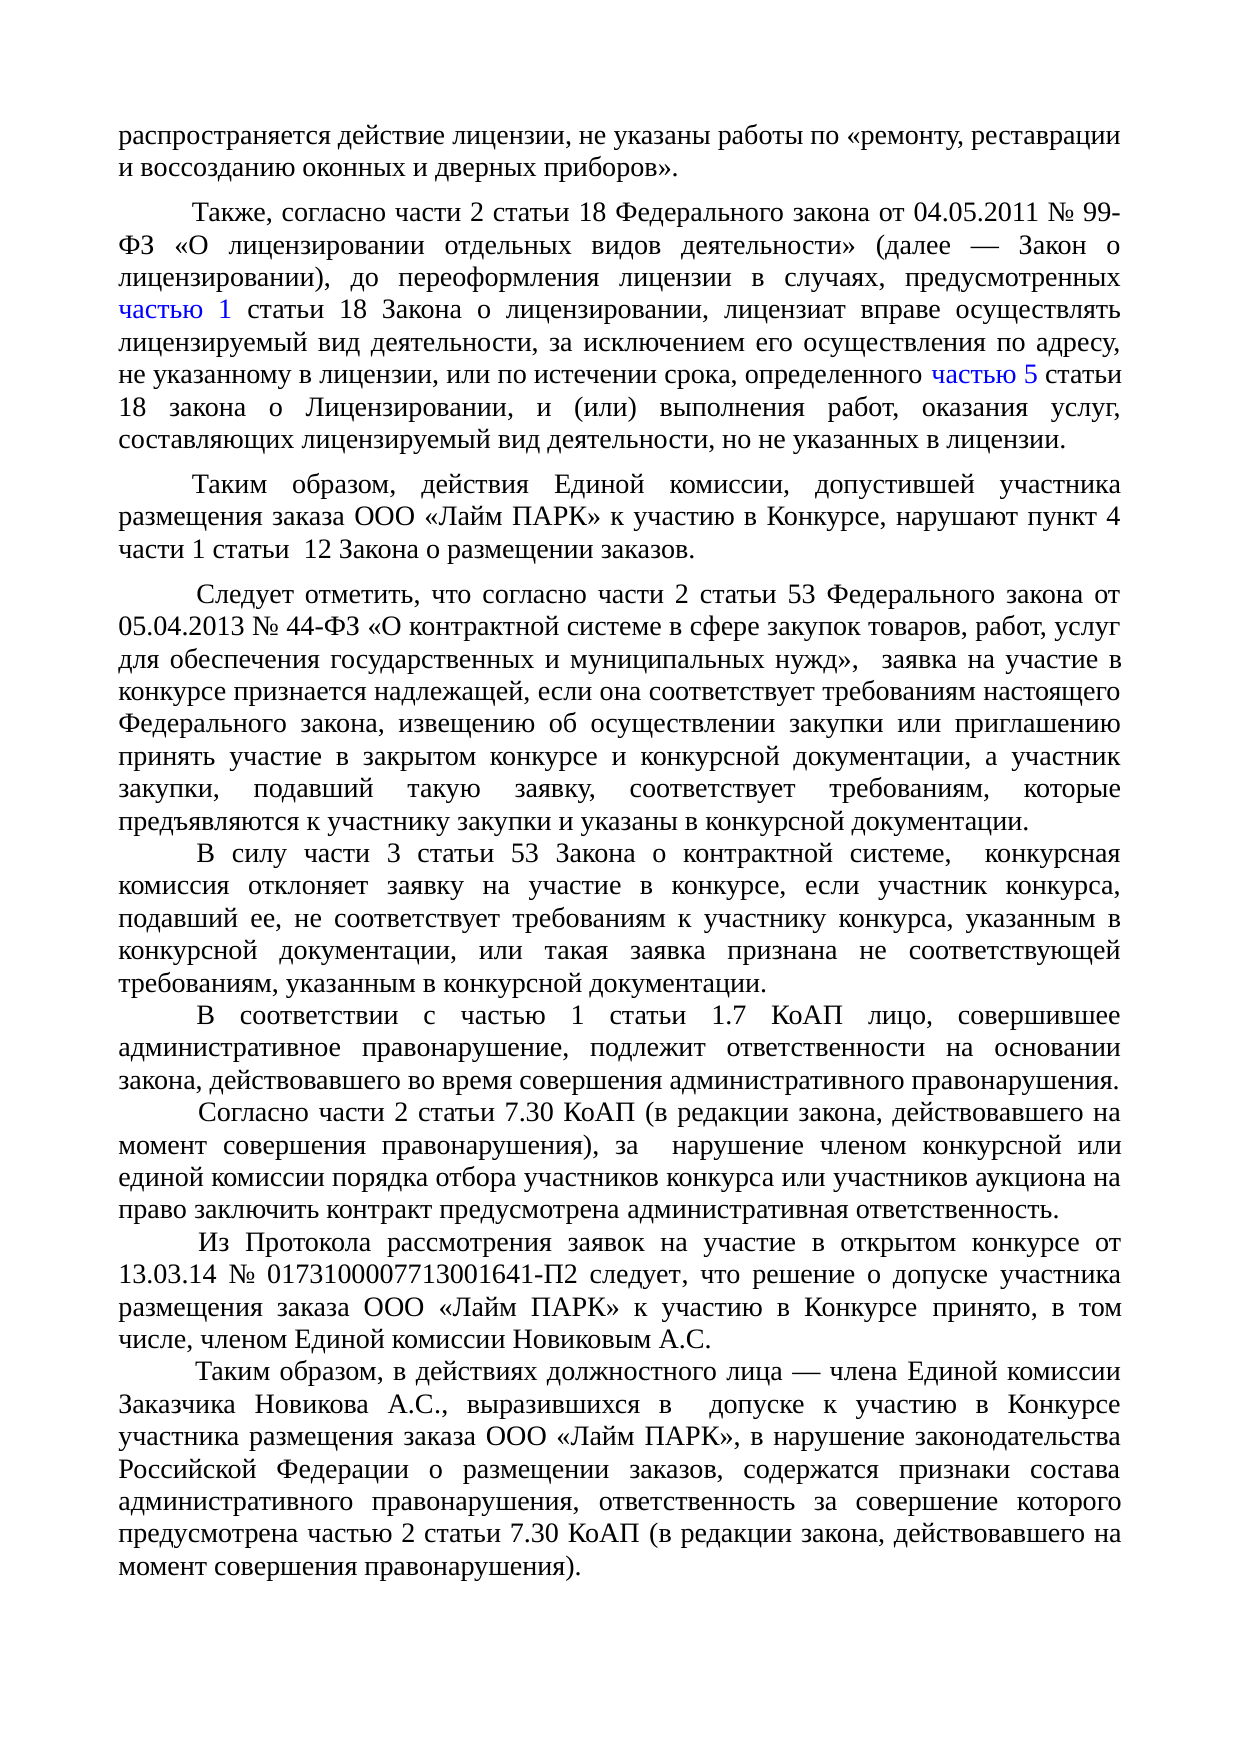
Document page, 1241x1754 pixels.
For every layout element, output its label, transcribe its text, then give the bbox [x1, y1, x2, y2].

text Также, согласно части 2 статьи 18 Федерального закона от 04.05.2011 № 99-ФЗ «О лицензировании отдельных видов деятельности» (далее — Закон о лицензировании), до переоформления лицензии в случаях, предусмотренных частью 1 статьи 18 Закона о лицензировании, лицензиат вправе осуществлять лицензируемый вид деятельности, за исключением его осуществления по адресу, не указанному в лицензии, или по истечении срока, определенного частью 5 статьи 18 закона о Лицензировании, и (или) выполнения работ, оказания услуг, составляющих лицензируемый вид деятельности, но не указанных в лицензии. [118, 195, 1122, 454]
text Таким образом, действия Единой комиссии, допустившей участника размещения заказа ООО «Лайм ПАРК» к участию в Конкурсе, нарушают пункт 4 части 1 статьи 12 Закона о размещении заказов. [118, 467, 1122, 564]
text В силу части 3 статьи 53 Закона о контрактной системе, конкурсная комиссия отклоняет заявку на участие в конкурсе, если участник конкурса, подавший ее, не соответствует требованиям к участнику конкурса, указанным в конкурсной документации, или такая заявка признана не соответствующей требованиям, указанным в конкурсной документации. [118, 836, 1122, 998]
text распространяется действие лицензии, не указаны работы по «ремонту, реставрации и воссозданию оконных и дверных приборов». [118, 118, 1122, 183]
text Согласно части 2 статьи 7.30 КоАП (в редакции закона, действовавшего на момент совершения правонарушения), за нарушение членом конкурсной или единой комиссии порядка отбора участников конкурса или участников аукциона на право заключить контракт предусмотрена административная ответственность. [118, 1095, 1122, 1225]
text Таким образом, в действиях должностного лица — члена Единой комиссии Заказчика Новикова А.С., выразившихся в допуске к участию в Конкурсе участника размещения заказа ООО «Лайм ПАРК», в нарушение законодательства Российской Федерации о размещении заказов, содержатся признаки состава административного правонарушения, ответственность за совершение которого предусмотрена частью 2 статьи 7.30 КоАП (в редакции закона, действовавшего на момент совершения правонарушения). [118, 1354, 1122, 1581]
text Следует отметить, что согласно части 2 статьи 53 Федерального закона от 05.04.2013 № 44-ФЗ «О контрактной системе в сфере закупок товаров, работ, услуг для обеспечения государственных и муниципальных нужд», заявка на участие в конкурсе признается надлежащей, если она соответствует требованиям настоящего Федерального закона, извещению об осуществлении закупки или приглашению принять участие в закрытом конкурсе и конкурсной документации, а участник закупки, подавший такую заявку, соответствует требованиям, которые предъявляются к участнику закупки и указаны в конкурсной документации. [118, 577, 1122, 836]
text Из Протокола рассмотрения заявок на участие в открытом конкурсе от 13.03.14 № 0173100007713001641-П2 следует, что решение о допуске участника размещения заказа ООО «Лайм ПАРК» к участию в Конкурсе принято, в том числе, членом Единой комиссии Новиковым А.С. [118, 1225, 1122, 1354]
text В соответствии с частью 1 статьи 1.7 КоАП лицо, совершившее административное правонарушение, подлежит ответственности на основании закона, действовавшего во время совершения административного правонарушения. [118, 998, 1122, 1095]
